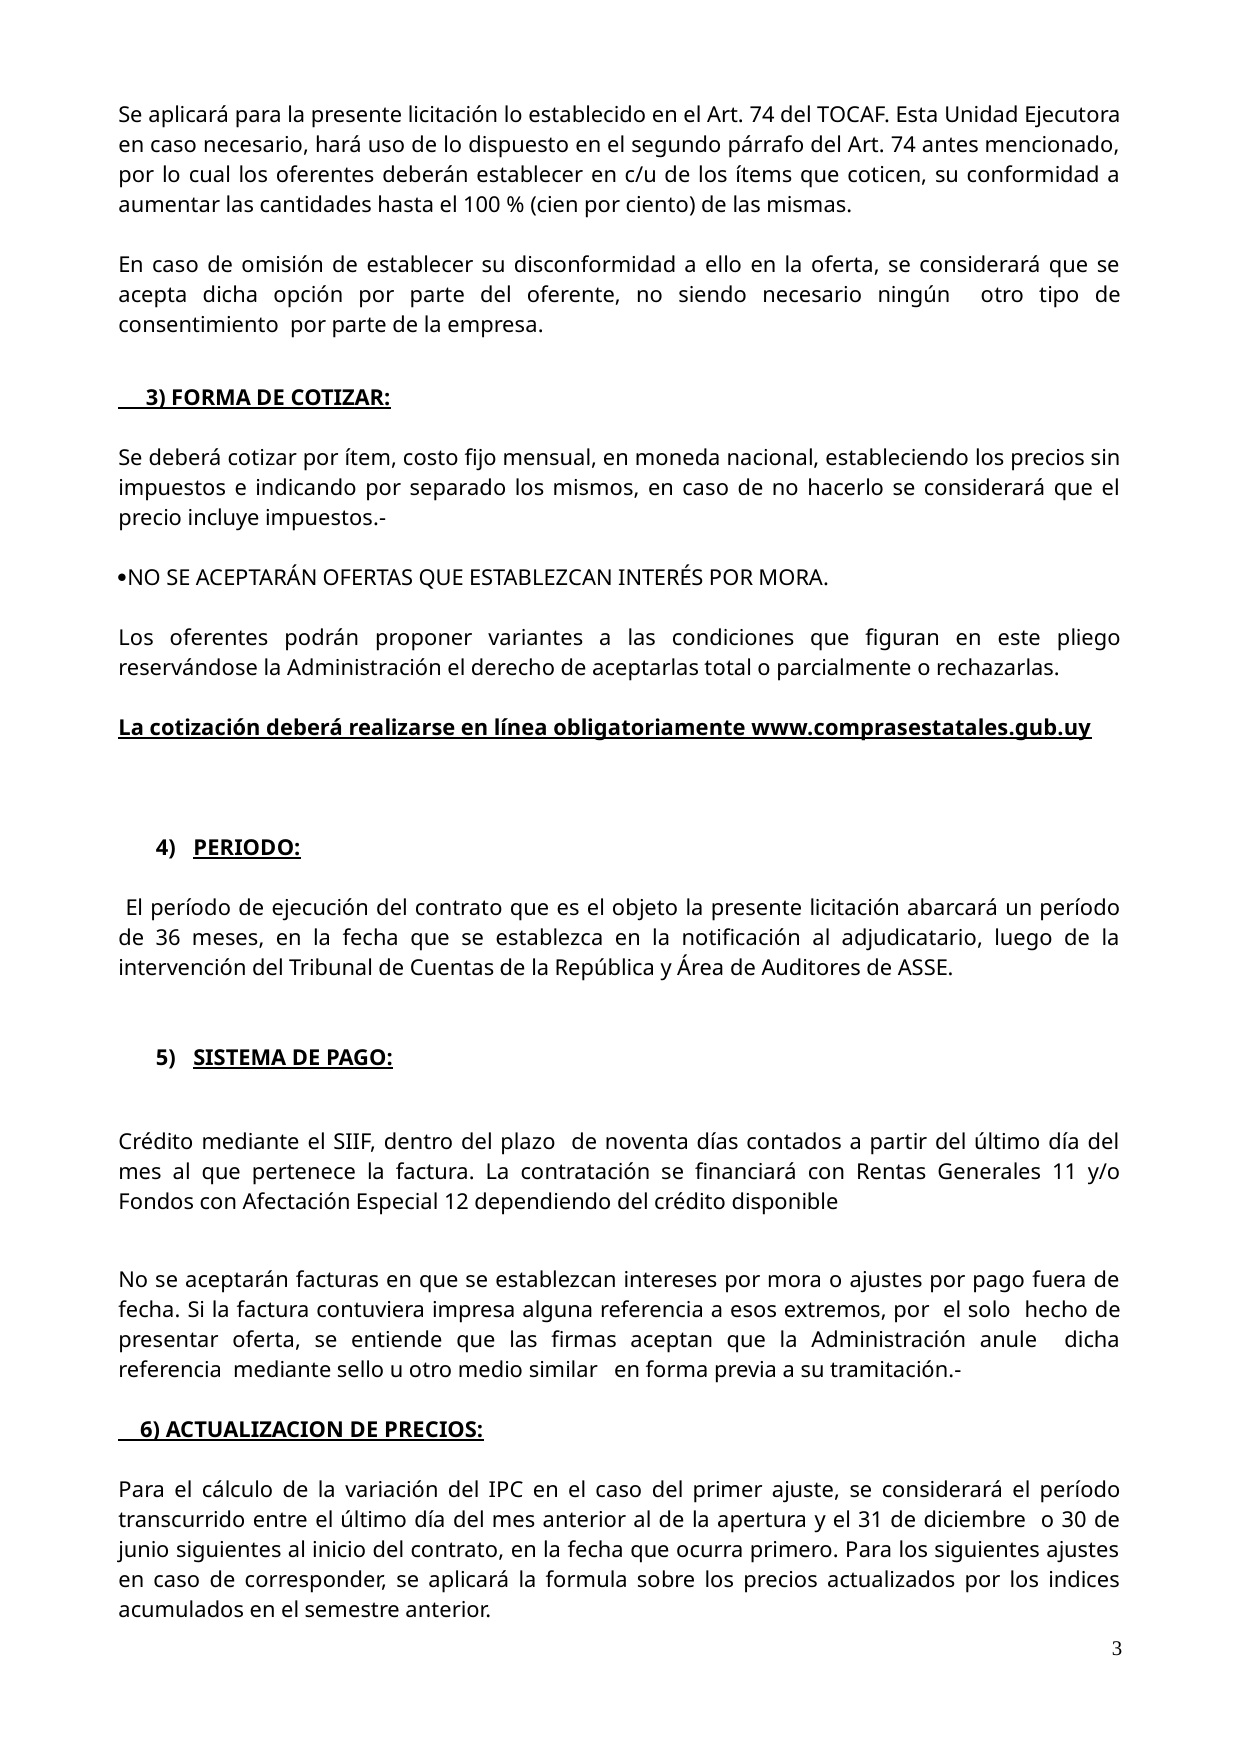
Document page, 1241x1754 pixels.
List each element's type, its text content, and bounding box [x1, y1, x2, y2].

text Se deberá cotizar por ítem, costo fijo mensual, en moneda nacional, estableciendo los precios sin impuestos e indicando por separado los mismos, en caso de no hacerlo se considerará que el precio incluye impuestos.- [118, 442, 1122, 532]
list No se aceptarán ofertas que establezcan interés por mora. [118, 562, 1122, 592]
text 3) Forma de Cotizar: [118, 382, 1122, 412]
text 6) ACTUALIZACION DE PRECIOS: [118, 1414, 1122, 1444]
text En caso de omisión de establecer su disconformidad a ello en la oferta, se considerará que se acepta dicha opción por parte del oferente, no siendo necesario ningún otro tipo de consentimiento por parte de la empresa. [118, 249, 1122, 339]
text Crédito mediante el SIIF, dentro del plazo de noventa días contados a partir del último día del mes al que pertenece la factura. La contratación se financiará con Rentas Generales 11 y/o Fondos con Afectación Especial 12 dependiendo del crédito disponible [118, 1126, 1122, 1216]
text Para el cálculo de la variación del IPC en el caso del primer ajuste, se considerará el período transcurrido entre el último día del mes anterior al de la apertura y el 31 de diciembre o 30 de junio siguientes al inicio del contrato, en la fecha que ocurra primero. Para los siguientes ajustes en caso de corresponder, se aplicará la formula sobre los precios actualizados por los indices acumulados en el semestre anterior. [118, 1474, 1122, 1624]
text Los oferentes podrán proponer variantes a las condiciones que figuran en este pliego reservándose la Administración el derecho de aceptarlas total o parcialmente o rechazarlas. [118, 622, 1122, 682]
list PERIODO: [156, 832, 1122, 862]
list SISTEMA DE PAGO: [156, 1042, 1122, 1072]
text La cotización deberá realizarse en línea obligatoriamente www.comprasestatales.gub.uy [118, 712, 1122, 742]
text Se aplicará para la presente licitación lo establecido en el Art. 74 del TOCAF. Esta Unidad Ejecutora en caso necesario, hará uso de lo dispuesto en el segundo párrafo del Art. 74 antes mencionado, por lo cual los oferentes deberán establecer en c/u de los ítems que coticen, su conformidad a aumentar las cantidades hasta el 100 % (cien por ciento) de las mismas. [118, 99, 1122, 219]
text No se aceptarán facturas en que se establezcan intereses por mora o ajustes por pago fuera de fecha. Si la factura contuviera impresa alguna referencia a esos extremos, por el solo hecho de presentar oferta, se entiende que las firmas aceptan que la Administración anule dicha referencia mediante sello u otro medio similar en forma previa a su tramitación.- [118, 1264, 1122, 1384]
text El período de ejecución del contrato que es el objeto la presente licitación abarcará un período de 36 meses, en la fecha que se establezca en la notificación al adjudicatario, luego de la intervención del Tribunal de Cuentas de la República y Área de Auditores de ASSE. [118, 892, 1122, 982]
